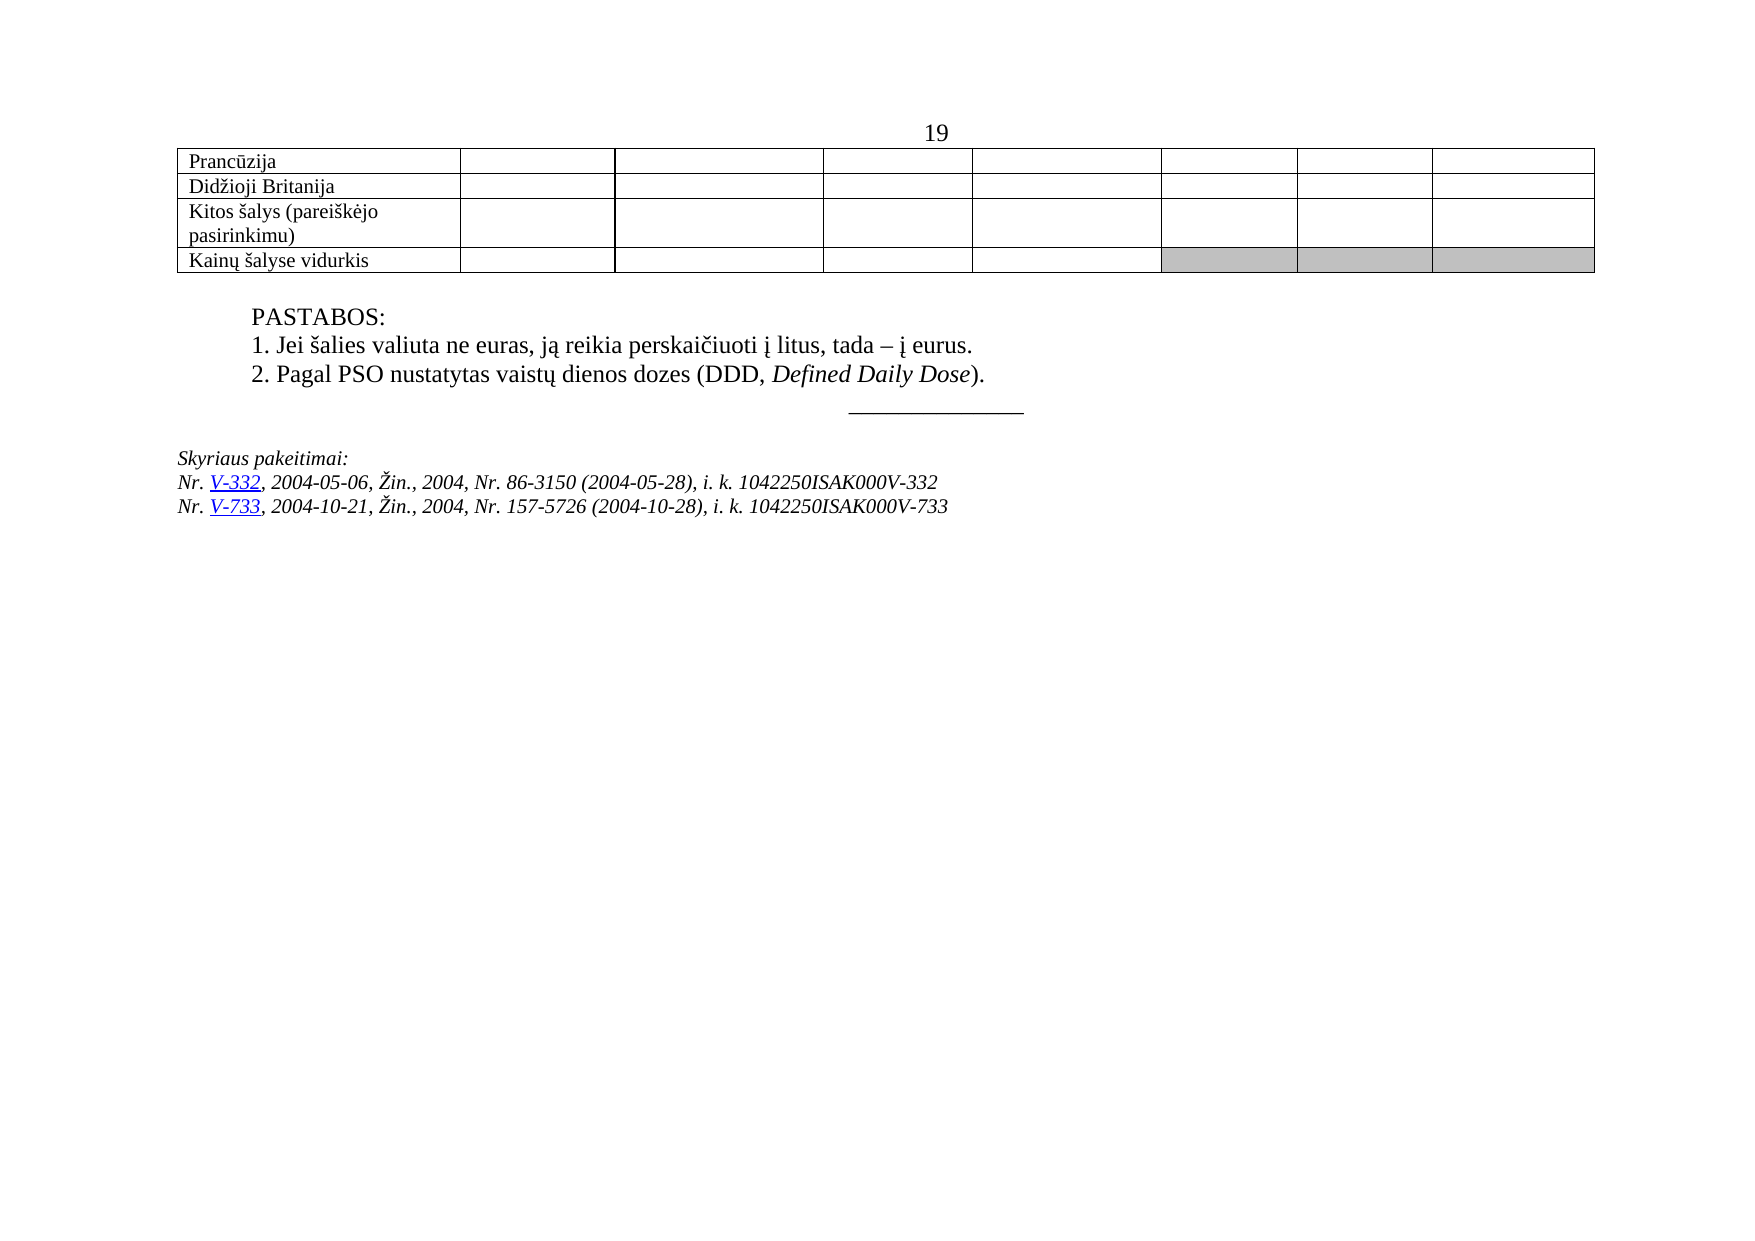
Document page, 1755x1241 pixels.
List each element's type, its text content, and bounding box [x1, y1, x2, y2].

table_cell [616, 199, 823, 247]
table_cell [1162, 174, 1297, 198]
table_cell [1298, 149, 1432, 173]
table_cell [1162, 199, 1297, 247]
text 2. Pagal PSO nustatytas vaistų dienos dozes (DDD, Defined Daily Dose). [177, 359, 1695, 388]
table_cell [1162, 149, 1297, 173]
table_cell [1298, 199, 1432, 247]
text 1. Jei šalies valiuta ne euras, ją reikia perskaičiuoti į litus, tada – į eurus. [177, 331, 1695, 359]
table_cell Prancūzija [178, 149, 460, 173]
table_cell [973, 174, 1161, 198]
table_cell Kainų šalyse vidurkis [178, 248, 460, 272]
table_cell [824, 248, 972, 272]
table_cell [824, 174, 972, 198]
table_cell [973, 199, 1161, 247]
table_cell [1433, 199, 1594, 247]
table_cell [461, 149, 614, 173]
table_cell Didžioji Britanija [178, 174, 460, 198]
table_cell [461, 199, 614, 247]
table_cell [461, 248, 614, 272]
text ______________ [177, 388, 1695, 417]
table_cell [1433, 149, 1594, 173]
table_cell [973, 149, 1161, 173]
text Skyriaus pakeitimai: [177, 446, 1695, 470]
table_cell [1298, 174, 1432, 198]
table_cell [1433, 174, 1594, 198]
text Nr. V-733, 2004-10-21, Žin., 2004, Nr. 157-5726 (2004-10-28), i. k. 1042250ISAK000V-733 [177, 494, 1695, 518]
table_cell [1433, 248, 1594, 272]
table_cell [973, 248, 1161, 272]
table_cell [616, 149, 823, 173]
text PASTABOS: [177, 302, 1695, 331]
table_cell [461, 174, 614, 198]
table_cell [616, 174, 823, 198]
table_cell Kitos šalys (pareiškėjo pasirinkimu) [178, 199, 460, 247]
table_cell [824, 149, 972, 173]
table_cell [616, 248, 823, 272]
text Nr. V-332, 2004-05-06, Žin., 2004, Nr. 86-3150 (2004-05-28), i. k. 1042250ISAK000V-332 [177, 470, 1695, 494]
table_cell [824, 199, 972, 247]
table_cell [1298, 248, 1432, 272]
table_cell [1162, 248, 1297, 272]
